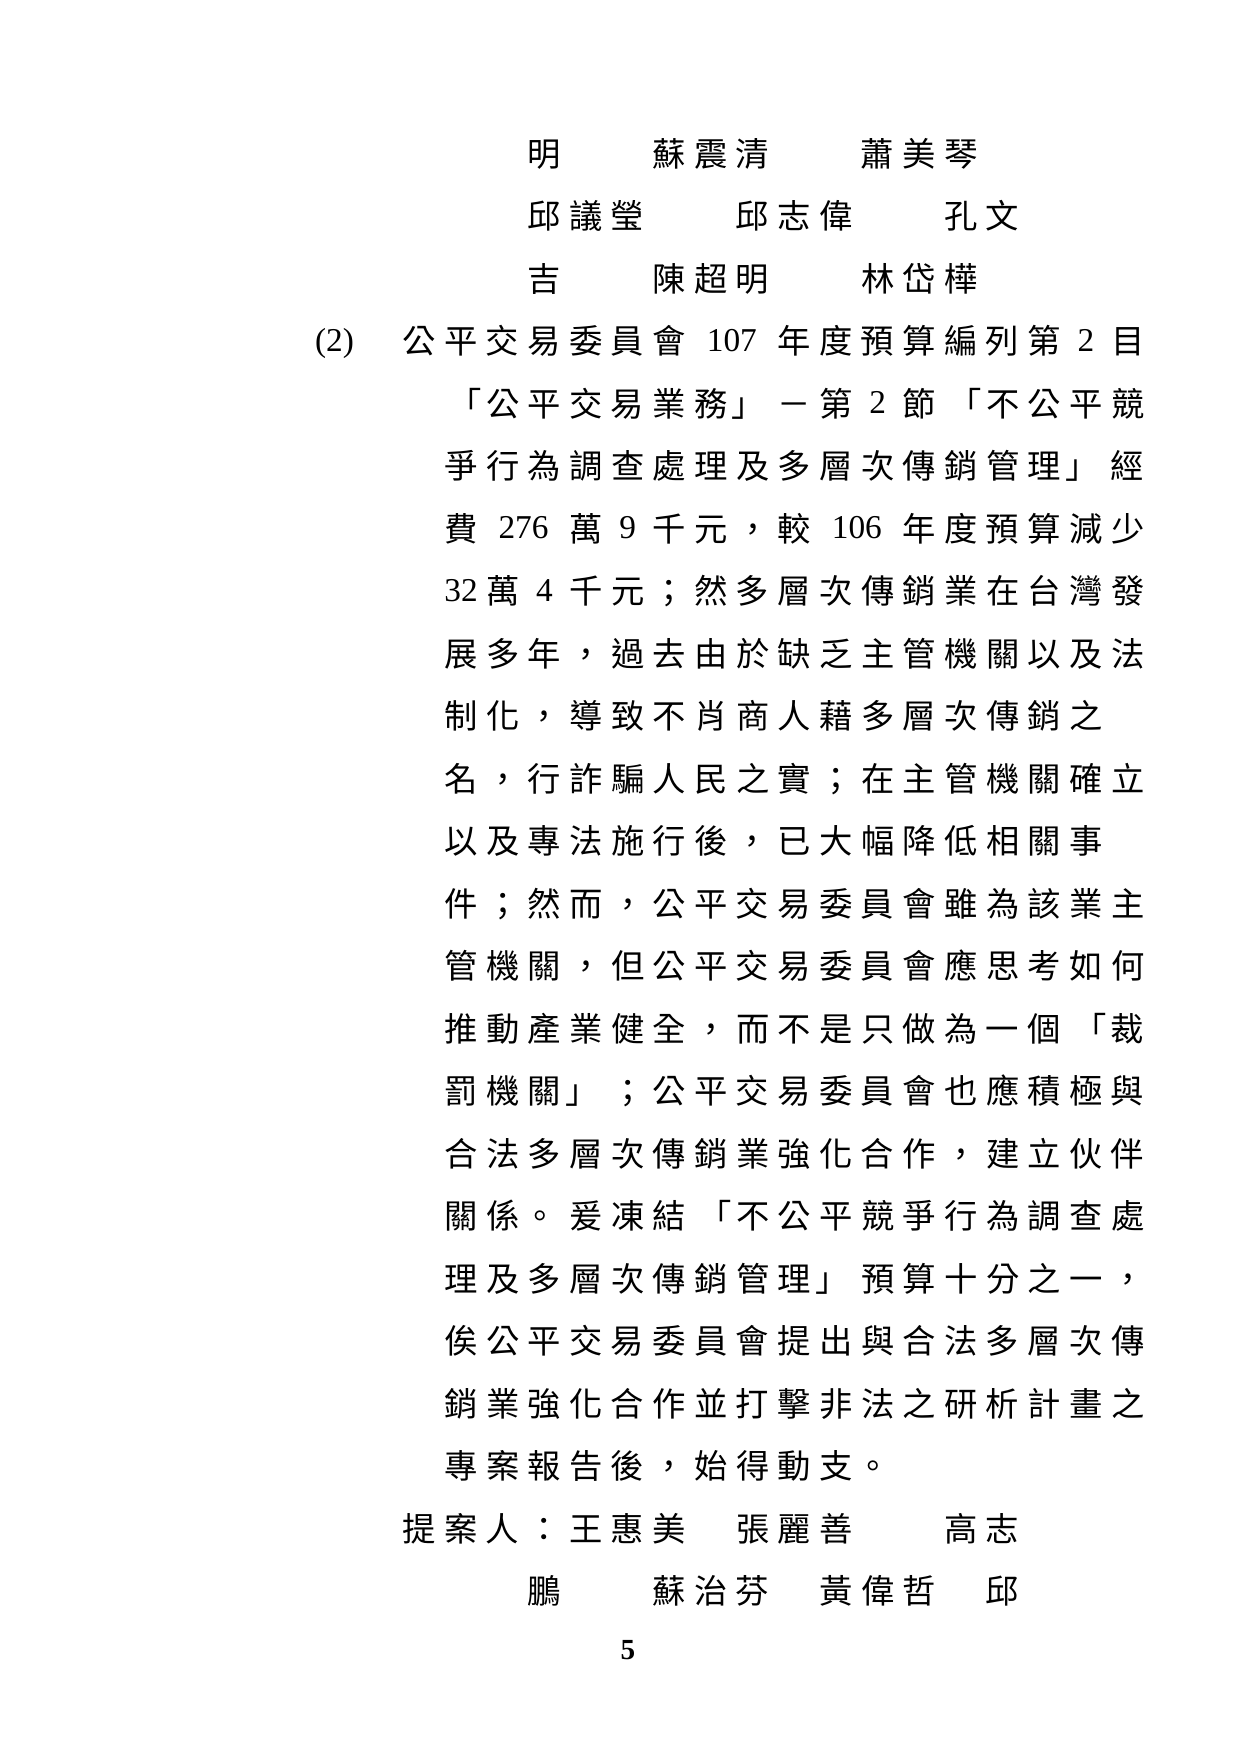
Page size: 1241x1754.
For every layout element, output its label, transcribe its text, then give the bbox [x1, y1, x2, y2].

list 公平交易委員會107年度預算編列第2目「公平交易業務」－第2節「不公平競爭行為調查處理及多層次傳銷管理」經費276萬9千元，較106年度預算減少32萬4千元；然多層次傳銷業在台灣發展多年，過去由於缺乏主管機關以及法制化，導致不肖商人藉多層次傳銷之名，行詐騙人民之實；在主管機關確立以及專法施行後，已大幅降低相關事件；然而，公平交易委員會雖為該業主管機關，但公平交易委員會應思考如何推動產業健全，而不是只做為一個「裁罰機關」；公平交易委員會也應積極與合法多層次傳銷業強化合作，建立伙伴關係。爰凍結「不公平競爭行為調查處理及多層次傳銷管理」預算十分之一，俟公平交易委員會提出與合法多層次傳銷業強化合作並打擊非法之研析計畫之專案報告後，始得動支。 [283, 298, 1148, 1485]
text 明 蘇震清 蕭美琴 邱議瑩 邱志偉 孔文吉 陳超明 林岱樺 [384, 110, 1044, 298]
text 提案人：王惠美 張麗善 高志鵬 蘇治芬 黃偉哲 邱 [384, 1485, 1044, 1610]
